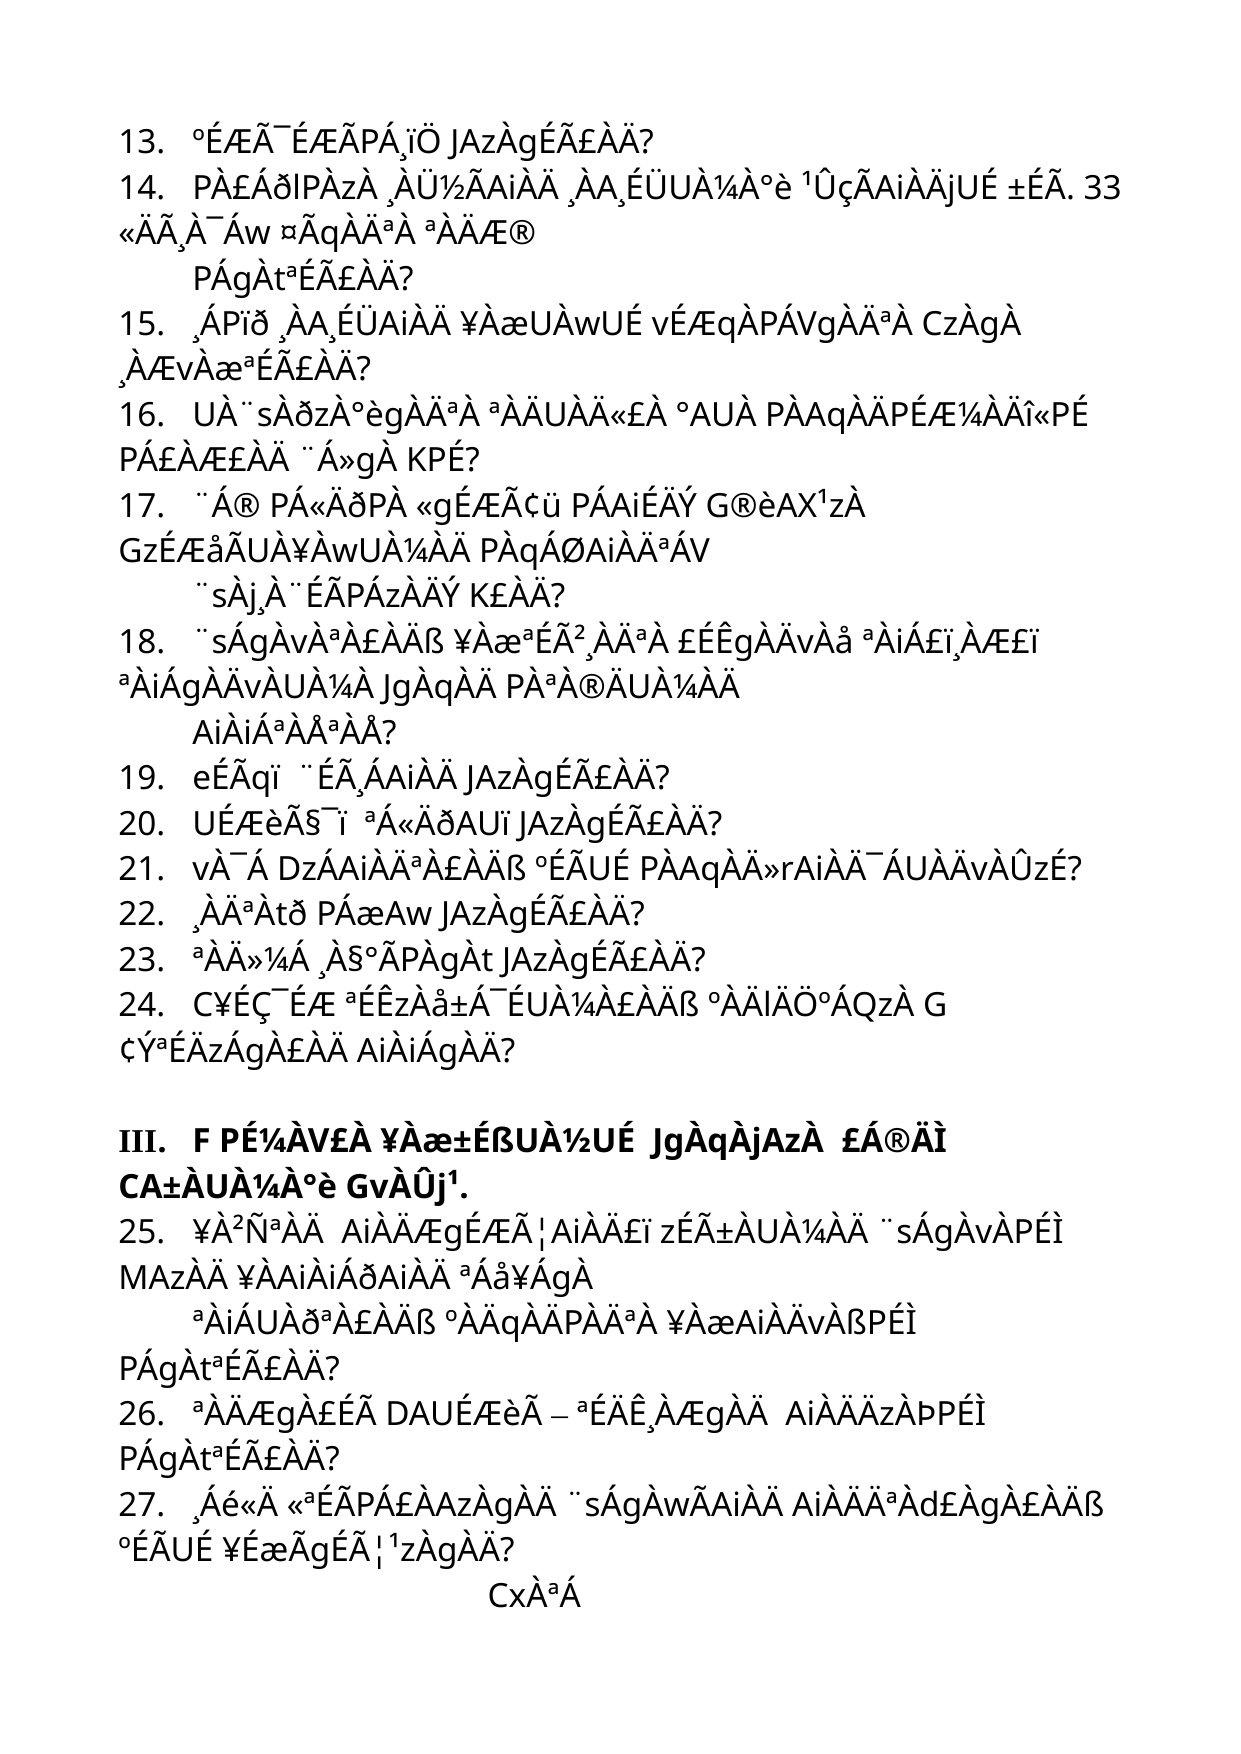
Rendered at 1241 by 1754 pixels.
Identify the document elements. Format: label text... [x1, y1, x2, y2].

text ¨sÀj¸À¨ÉÃPÁzÀÄÝ K£ÀÄ? [118, 572, 1122, 618]
text 24. C¥ÉÇ¯ÉÆ ªÉÊzÀå±Á¯ÉUÀ¼À£ÀÄß ºÀÄlÄÖºÁQzÀ G¢ÝªÉÄzÁgÀ£ÀÄ AiÀiÁgÀÄ? [118, 981, 1122, 1072]
text 26. ªÀÄÆgÀ£ÉÃ DAUÉÆèÃ – ªÉÄÊ¸ÀÆgÀÄ AiÀÄÄzÀÞPÉÌ PÁgÀtªÉÃ£ÀÄ? [118, 1390, 1122, 1481]
text 19. eÉÃqï ¨ÉÃ¸ÁAiÀÄ JAzÀgÉÃ£ÀÄ? [118, 754, 1122, 799]
text 18. ¨sÁgÀvÀªÀ£ÀÄß ¥ÀæªÉÃ²¸ÀÄªÀ £ÉÊgÀÄvÀå ªÀiÁ£ï¸ÀÆ£ï ªÀiÁgÀÄvÀUÀ¼À JgÀqÀÄ PÀªÀ®ÄUÀ¼ÀÄ [118, 618, 1122, 708]
text 17. ¨Á® PÁ«ÄðPÀ «gÉÆÃ¢ü PÁAiÉÄÝ G®èAX¹zÀ GzÉÆåÃUÀ¥ÀwUÀ¼ÀÄ PÀqÁØAiÀÄªÁV [118, 481, 1122, 572]
text 16. UÀ¨sÀðzÀ°ègÀÄªÀ ªÀÄUÀÄ«£À °AUÀ PÀAqÀÄPÉÆ¼ÀÄî«PÉ PÁ£ÀÆ£ÀÄ ¨Á»gÀ KPÉ? [118, 391, 1122, 481]
text III. F PÉ¼ÀV£À ¥Àæ±ÉßUÀ½UÉ JgÀqÀjAzÀ £Á®ÄÌ CA±ÀUÀ¼À°è GvÀÛj¹. [118, 1117, 1122, 1208]
text 27. ¸Áé«Ä «ªÉÃPÁ£ÀAzÀgÀÄ ¨sÁgÀwÃAiÀÄ AiÀÄÄªÀd£ÀgÀ£ÀÄß ºÉÃUÉ ¥ÉæÃgÉÃ¦¹zÀgÀÄ? [118, 1481, 1122, 1571]
text ªÀiÁUÀðªÀ£ÀÄß ºÀÄqÀÄPÀÄªÀ ¥ÀæAiÀÄvÀßPÉÌ PÁgÀtªÉÃ£ÀÄ? [118, 1299, 1122, 1390]
text 20. UÉÆèÃ§¯ï ªÁ«ÄðAUï JAzÀgÉÃ£ÀÄ? [118, 799, 1122, 845]
text 23. ªÀÄ»¼Á ¸À§°ÃPÀgÀt JAzÀgÉÃ£ÀÄ? [118, 936, 1122, 981]
text AiÀiÁªÀÅªÀÅ? [118, 708, 1122, 754]
text 15. ¸ÁPïð ¸ÀA¸ÉÜAiÀÄ ¥ÀæUÀwUÉ vÉÆqÀPÁVgÀÄªÀ CzÀgÀ ¸ÀÆvÀæªÉÃ£ÀÄ? [118, 300, 1122, 391]
text 25. ¥À²ÑªÀÄ AiÀÄÆgÉÆÃ¦AiÀÄ£ï zÉÃ±ÀUÀ¼ÀÄ ¨sÁgÀvÀPÉÌ MAzÀÄ ¥ÀAiÀiÁðAiÀÄ ªÁå¥ÁgÀ [118, 1208, 1122, 1299]
text 13. ºÉÆÃ¯ÉÆÃPÁ¸ïÖ JAzÀgÉÃ£ÀÄ? [118, 118, 1122, 163]
text 22. ¸ÀÄªÀtð PÁæAw JAzÀgÉÃ£ÀÄ? [118, 890, 1122, 936]
text CxÀªÁ [118, 1571, 1122, 1617]
text PÁgÀtªÉÃ£ÀÄ? [118, 254, 1122, 300]
text 21. vÀ¯Á DzÁAiÀÄªÀ£ÀÄß ºÉÃUÉ PÀAqÀÄ»rAiÀÄ¯ÁUÀÄvÀÛzÉ? [118, 845, 1122, 890]
text 14. PÀ£ÁðlPÀzÀ ¸ÀÜ½ÃAiÀÄ ¸ÀA¸ÉÜUÀ¼À°è ¹ÛçÃAiÀÄjUÉ ±ÉÃ. 33 «ÄÃ¸À¯Áw ¤ÃqÀÄªÀ ªÀÄÆ® [118, 163, 1122, 254]
